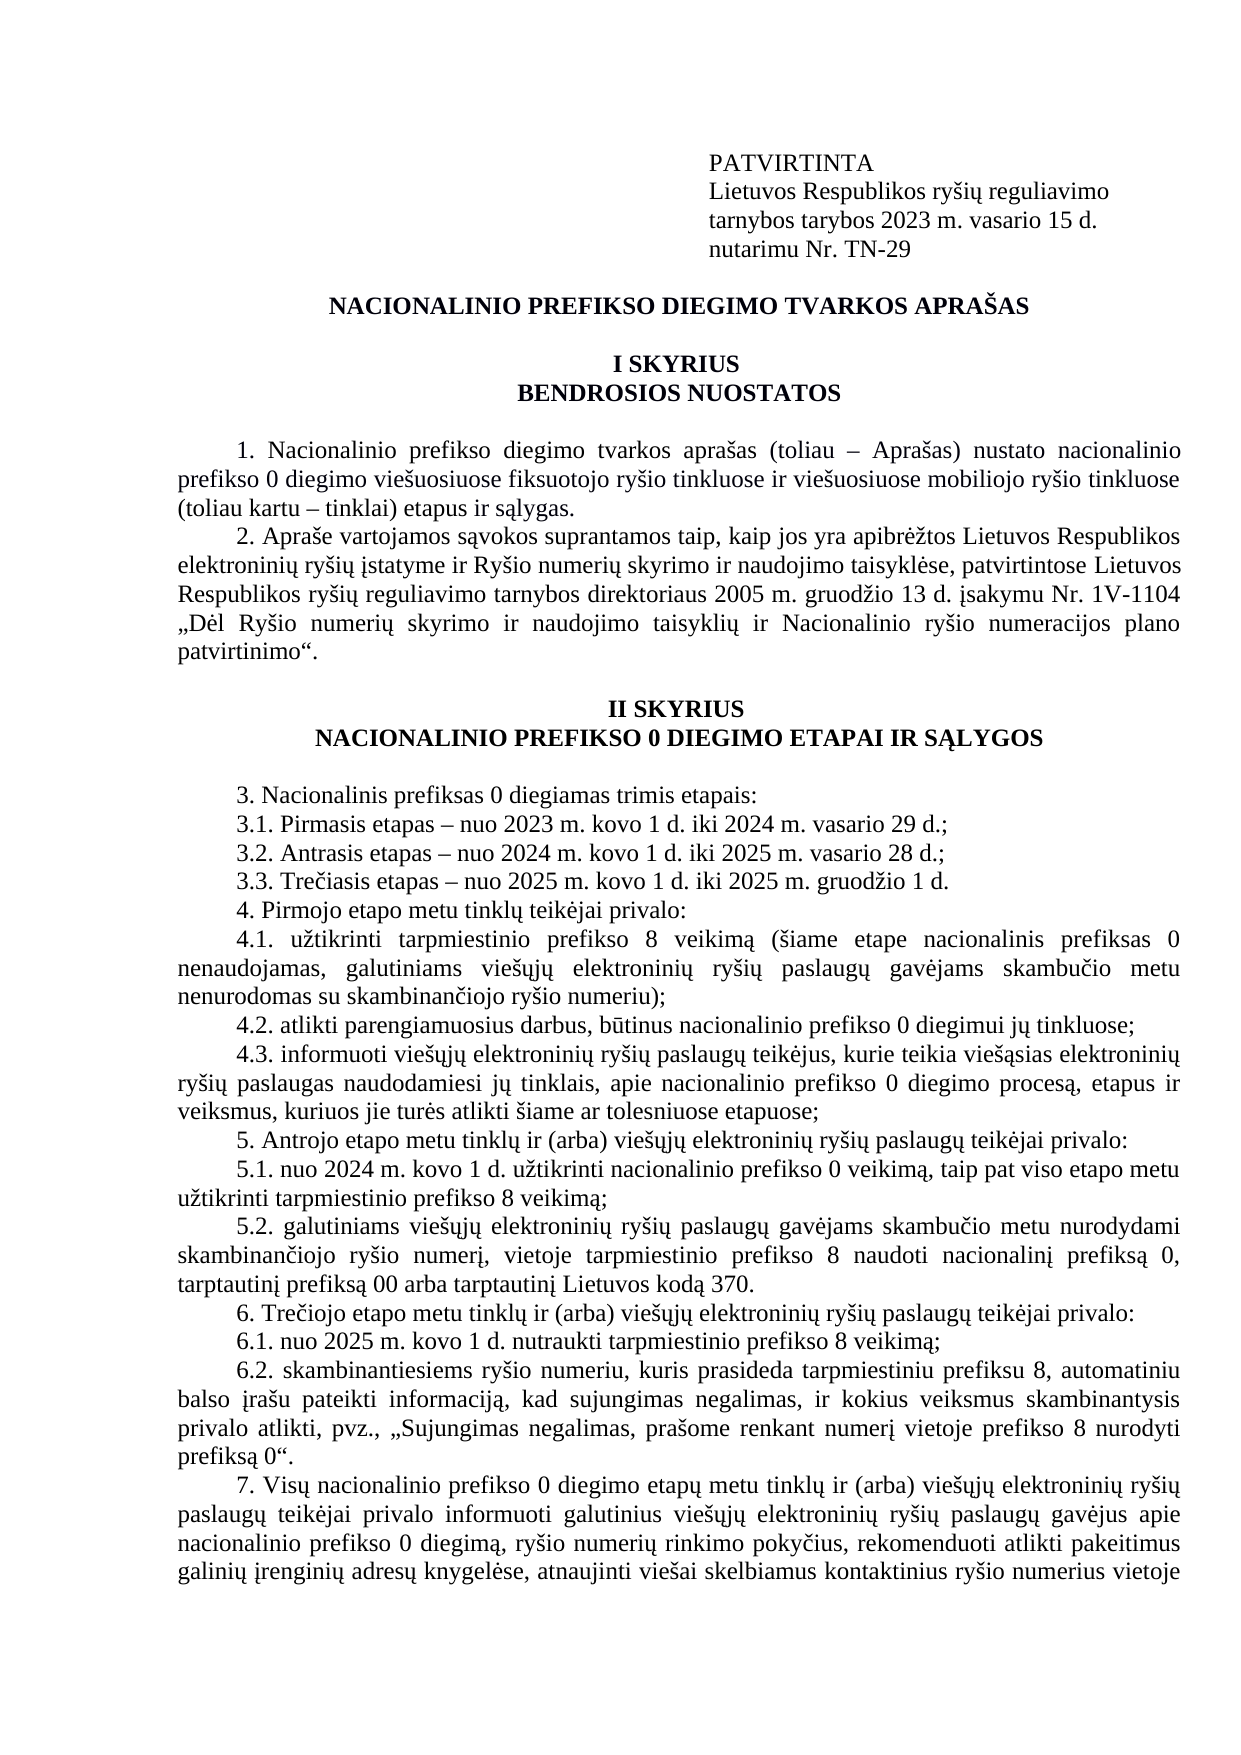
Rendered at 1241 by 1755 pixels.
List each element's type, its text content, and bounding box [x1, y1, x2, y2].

text 4.2. atlikti parengiamuosius darbus, būtinus nacionalinio prefikso 0 diegimui jų tinkluose; [177, 1010, 1181, 1039]
text 5.2. galutiniams viešųjų elektroninių ryšių paslaugų gavėjams skambučio metu nurodydami skambinančiojo ryšio numerį, vietoje tarpmiestinio prefikso 8 naudoti nacionalinį prefiksą 0, tarptautinį prefiksą 00 arba tarptautinį Lietuvos kodą 370. [177, 1211, 1181, 1298]
text II SKYRIUS [177, 694, 1181, 723]
text 3.2. Antrasis etapas – nuo 2024 m. kovo 1 d. iki 2025 m. vasario 28 d.; [177, 838, 1181, 866]
text I SKYRIUS [177, 349, 1181, 378]
text 1. Nacionalinio prefikso diegimo tvarkos aprašas (toliau – Aprašas) nustato nacionalinio prefikso 0 diegimo viešuosiuose fiksuotojo ryšio tinkluose ir viešuosiuose mobiliojo ryšio tinkluose (toliau kartu – tinklai) etapus ir sąlygas. [177, 435, 1181, 521]
text NACIONALINIO PREFIKSO DIEGIMO TVARKOS APRAŠAS [177, 291, 1181, 320]
text 6. Trečiojo etapo metu tinklų ir (arba) viešųjų elektroninių ryšių paslaugų teikėjai privalo: [177, 1298, 1181, 1326]
text 4.1. užtikrinti tarpmiestinio prefikso 8 veikimą (šiame etape nacionalinis prefiksas 0 nenaudojamas, galutiniams viešųjų elektroninių ryšių paslaugų gavėjams skambučio metu nenurodomas su skambinančiojo ryšio numeriu); [177, 924, 1181, 1010]
text PATVIRTINTA [177, 148, 1181, 176]
text 5.1. nuo 2024 m. kovo 1 d. užtikrinti nacionalinio prefikso 0 veikimą, taip pat viso etapo metu užtikrinti tarpmiestinio prefikso 8 veikimą; [177, 1154, 1181, 1211]
text 2. Apraše vartojamos sąvokos suprantamos taip, kaip jos yra apibrėžtos Lietuvos Respublikos elektroninių ryšių įstatyme ir Ryšio numerių skyrimo ir naudojimo taisyklėse, patvirtintose Lietuvos Respublikos ryšių reguliavimo tarnybos direktoriaus 2005 m. gruodžio 13 d. įsakymu Nr. 1V-1104 „Dėl Ryšio numerių skyrimo ir naudojimo taisyklių ir Nacionalinio ryšio numeracijos plano patvirtinimo“. [177, 521, 1181, 665]
text 3. Nacionalinis prefiksas 0 diegiamas trimis etapais: [177, 780, 1181, 809]
text NACIONALINIO PREFIKSO 0 DIEGIMO ETAPAI IR SĄLYGOS [177, 723, 1181, 751]
text nutarimu Nr. TN-29 [177, 234, 1181, 263]
text 6.1. nuo 2025 m. kovo 1 d. nutraukti tarpmiestinio prefikso 8 veikimą; [177, 1326, 1181, 1355]
text 3.1. Pirmasis etapas – nuo 2023 m. kovo 1 d. iki 2024 m. vasario 29 d.; [177, 809, 1181, 838]
text 3.3. Trečiasis etapas – nuo 2025 m. kovo 1 d. iki 2025 m. gruodžio 1 d. [177, 866, 1181, 895]
text 4. Pirmojo etapo metu tinklų teikėjai privalo: [177, 895, 1181, 924]
text BENDROSIOS NUOSTATOS [177, 378, 1181, 406]
text tarnybos tarybos 2023 m. vasario 15 d. [177, 205, 1181, 234]
text 7. Visų nacionalinio prefikso 0 diegimo etapų metu tinklų ir (arba) viešųjų elektroninių ryšių paslaugų teikėjai privalo informuoti galutinius viešųjų elektroninių ryšių paslaugų gavėjus apie nacionalinio prefikso 0 diegimą, ryšio numerių rinkimo pokyčius, rekomenduoti atlikti pakeitimus galinių įrenginių adresų knygelėse, atnaujinti viešai skelbiamus kontaktinius ryšio numerius vietoje [177, 1470, 1181, 1585]
text 6.2. skambinantiesiems ryšio numeriu, kuris prasideda tarpmiestiniu prefiksu 8, automatiniu balso įrašu pateikti informaciją, kad sujungimas negalimas, ir kokius veiksmus skambinantysis privalo atlikti, pvz., „Sujungimas negalimas, prašome renkant numerį vietoje prefikso 8 nurodyti prefiksą 0“. [177, 1355, 1181, 1470]
text 4.3. informuoti viešųjų elektroninių ryšių paslaugų teikėjus, kurie teikia viešąsias elektroninių ryšių paslaugas naudodamiesi jų tinklais, apie nacionalinio prefikso 0 diegimo procesą, etapus ir veiksmus, kuriuos jie turės atlikti šiame ar tolesniuose etapuose; [177, 1039, 1181, 1125]
text 5. Antrojo etapo metu tinklų ir (arba) viešųjų elektroninių ryšių paslaugų teikėjai privalo: [177, 1125, 1181, 1154]
text Lietuvos Respublikos ryšių reguliavimo [177, 176, 1181, 205]
